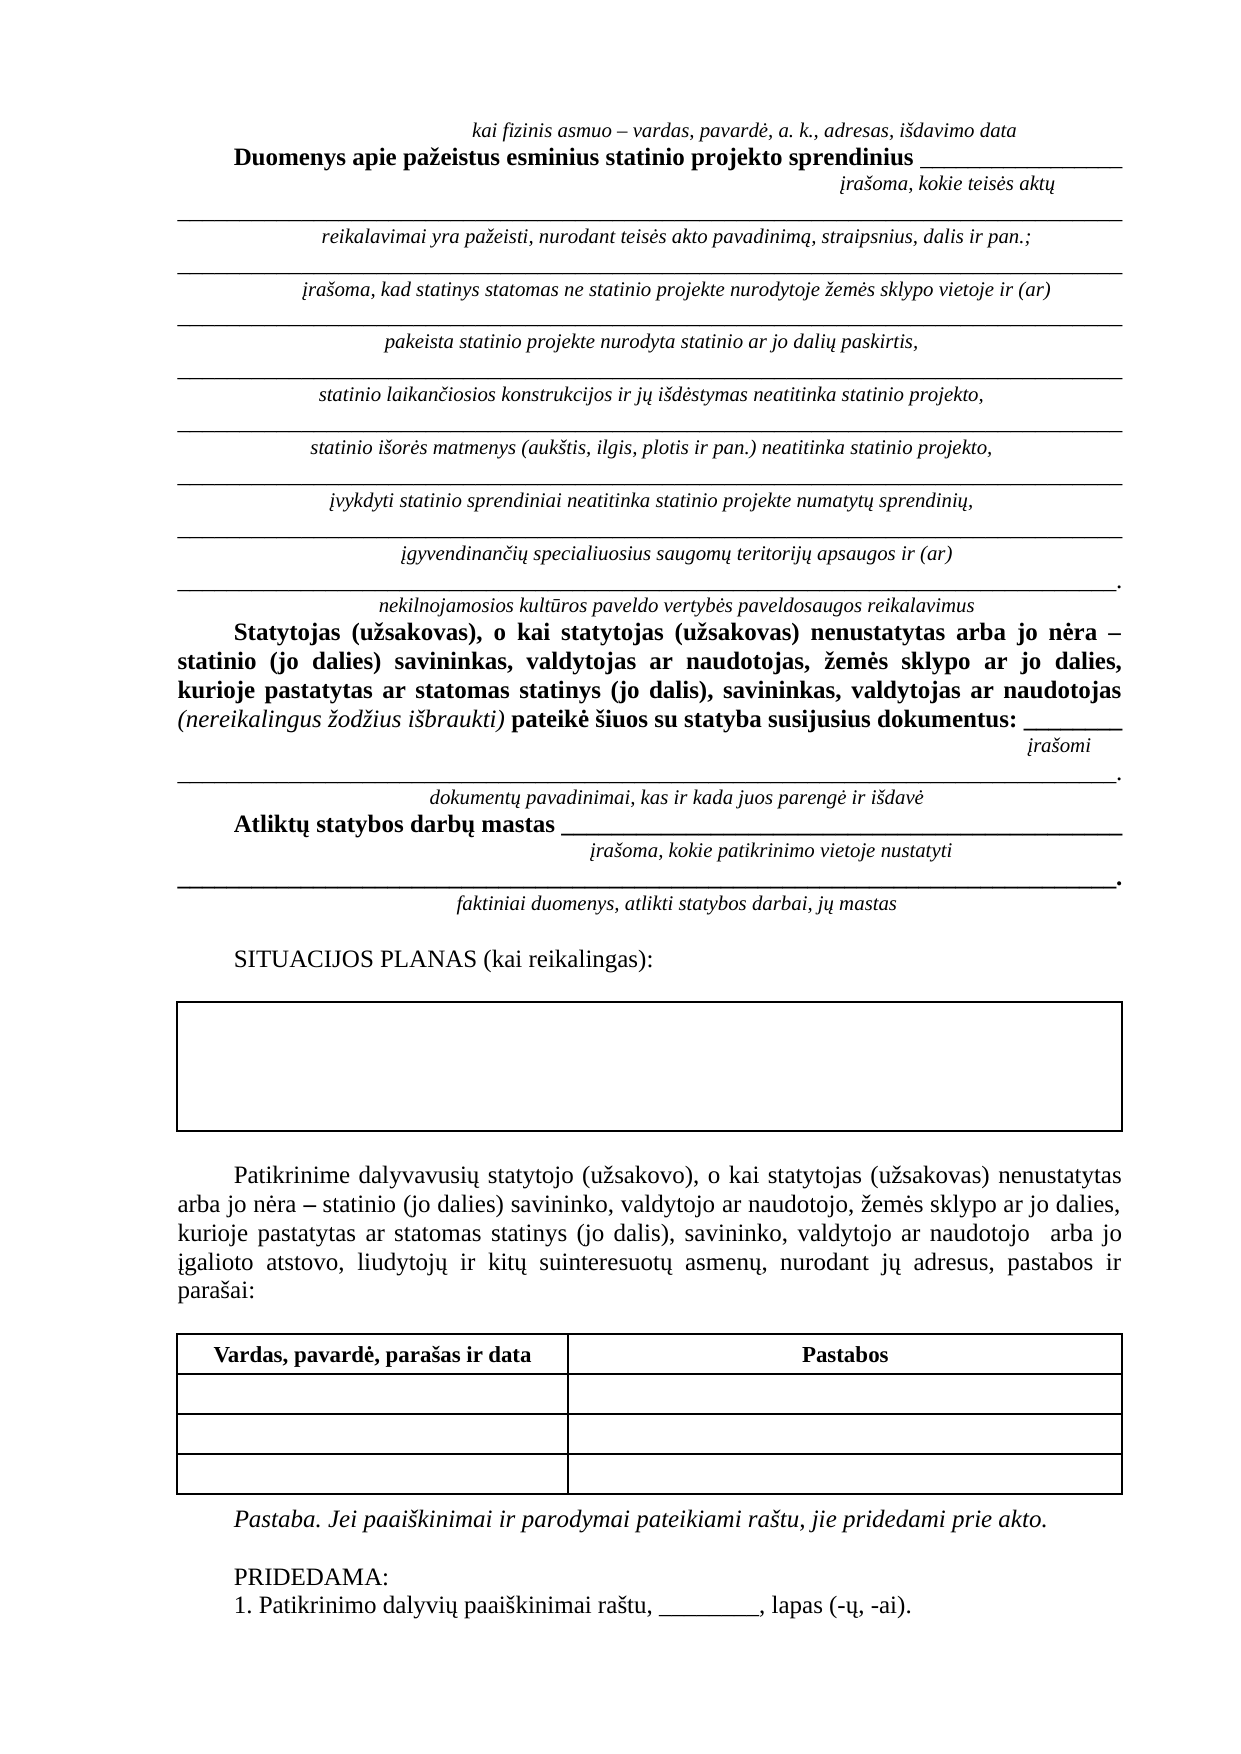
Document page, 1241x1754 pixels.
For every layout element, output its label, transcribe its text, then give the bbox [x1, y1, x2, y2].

text _ [177, 301, 1122, 325]
text 1. Patikrinimo dalyvių paaiškinimai raštu, ________, lapas (-ų, -ai). [177, 1591, 1122, 1619]
text pakeista statinio projekte nurodyta statinio ar jo dalių paskirtis, [177, 329, 1122, 353]
text dokumentų pavadinimai, kas ir kada juos parengė ir išdavė [177, 785, 1122, 809]
text Pastaba. Jei paaiškinimai ir parodymai pateikiami raštu, jie pridedami prie akto. [177, 1504, 1122, 1533]
table_header Vardas, pavardė, parašas ir data [178, 1335, 567, 1373]
text statinio laikančiosios konstrukcijos ir jų išdėstymas neatitinka statinio projekto, [177, 382, 1122, 406]
text įvykdyti statinio sprendiniai neatitinka statinio projekte numatytų sprendinių, [177, 488, 1122, 512]
text SITUACIJOS PLANAS (kai reikalingas): [177, 944, 1122, 972]
text Atliktų statybos darbų mastas [177, 809, 1122, 838]
text statinio išorės matmenys (aukštis, ilgis, plotis ir pan.) neatitinka statinio projekto, [177, 435, 1122, 459]
text nekilnojamosios kultūros paveldo vertybės paveldosaugos reikalavimus [177, 593, 1122, 617]
table_header [178, 1003, 1121, 1130]
text įrašomi [177, 732, 1122, 757]
table_cell [569, 1415, 1121, 1453]
table_cell [178, 1415, 567, 1453]
table_cell [569, 1375, 1121, 1413]
text _ [177, 512, 1122, 537]
table_cell [178, 1455, 567, 1493]
text įrašoma, kokie patikrinimo vietoje nustatyti [177, 838, 1122, 862]
text _ [177, 353, 1122, 378]
table_cell [178, 1375, 567, 1413]
text Statytojas (užsakovas), o kai statytojas (užsakovas) nenustatytas arba jo nėra – statinio (jo dalies) savininkas, valdytojas ar naudotojas, žemės sklypo ar jo dalies, kurioje pastatytas ar statomas statinys (jo dalis), savininkas, valdytojas ar naudotojas (nereikalingus žodžius išbraukti) pateikė šiuos su statyba susijusius dokumentus: [177, 617, 1122, 732]
table_cell [569, 1455, 1121, 1493]
text Patikrinime dalyvavusių statytojo (užsakovo), o kai statytojas (užsakovas) nenustatytas arba jo nėra – statinio (jo dalies) savininko, valdytojo ar naudotojo, žemės sklypo ar jo dalies, kurioje pastatytas ar statomas statinys (jo dalis), savininko, valdytojo ar naudotojo arba jo įgalioto atstovo, liudytojų ir kitų suinteresuotų asmenų, nurodant jų adresus, pastabos ir parašai: [177, 1161, 1122, 1304]
text įrašoma, kad statinys statomas ne statinio projekte nurodytoje žemės sklypo vietoje ir (ar) [177, 277, 1122, 301]
text kai fizinis asmuo – vardas, pavardė, a. k., adresas, išdavimo data [312, 118, 1122, 142]
text _ [177, 195, 1122, 220]
text _ [177, 459, 1122, 484]
text _ . [177, 757, 1122, 785]
text įrašoma, kokie teisės aktų [177, 171, 1122, 195]
text Duomenys apie pažeistus esminius statinio projekto sprendinius [177, 142, 1122, 171]
text _ [177, 248, 1122, 273]
text _ [177, 406, 1122, 431]
text PRIDEDAMA: [177, 1562, 1122, 1591]
text reikalavimai yra pažeisti, nurodant teisės akto pavadinimą, straipsnius, dalis ir pan.; [177, 224, 1122, 248]
text faktiniai duomenys, atlikti statybos darbai, jų mastas [177, 891, 1122, 915]
table_header Pastabos [569, 1335, 1121, 1373]
text įgyvendinančių specialiuosius saugomų teritorijų apsaugos ir (ar) [177, 541, 1122, 565]
text _ . [177, 565, 1122, 593]
text _ . [177, 862, 1122, 891]
